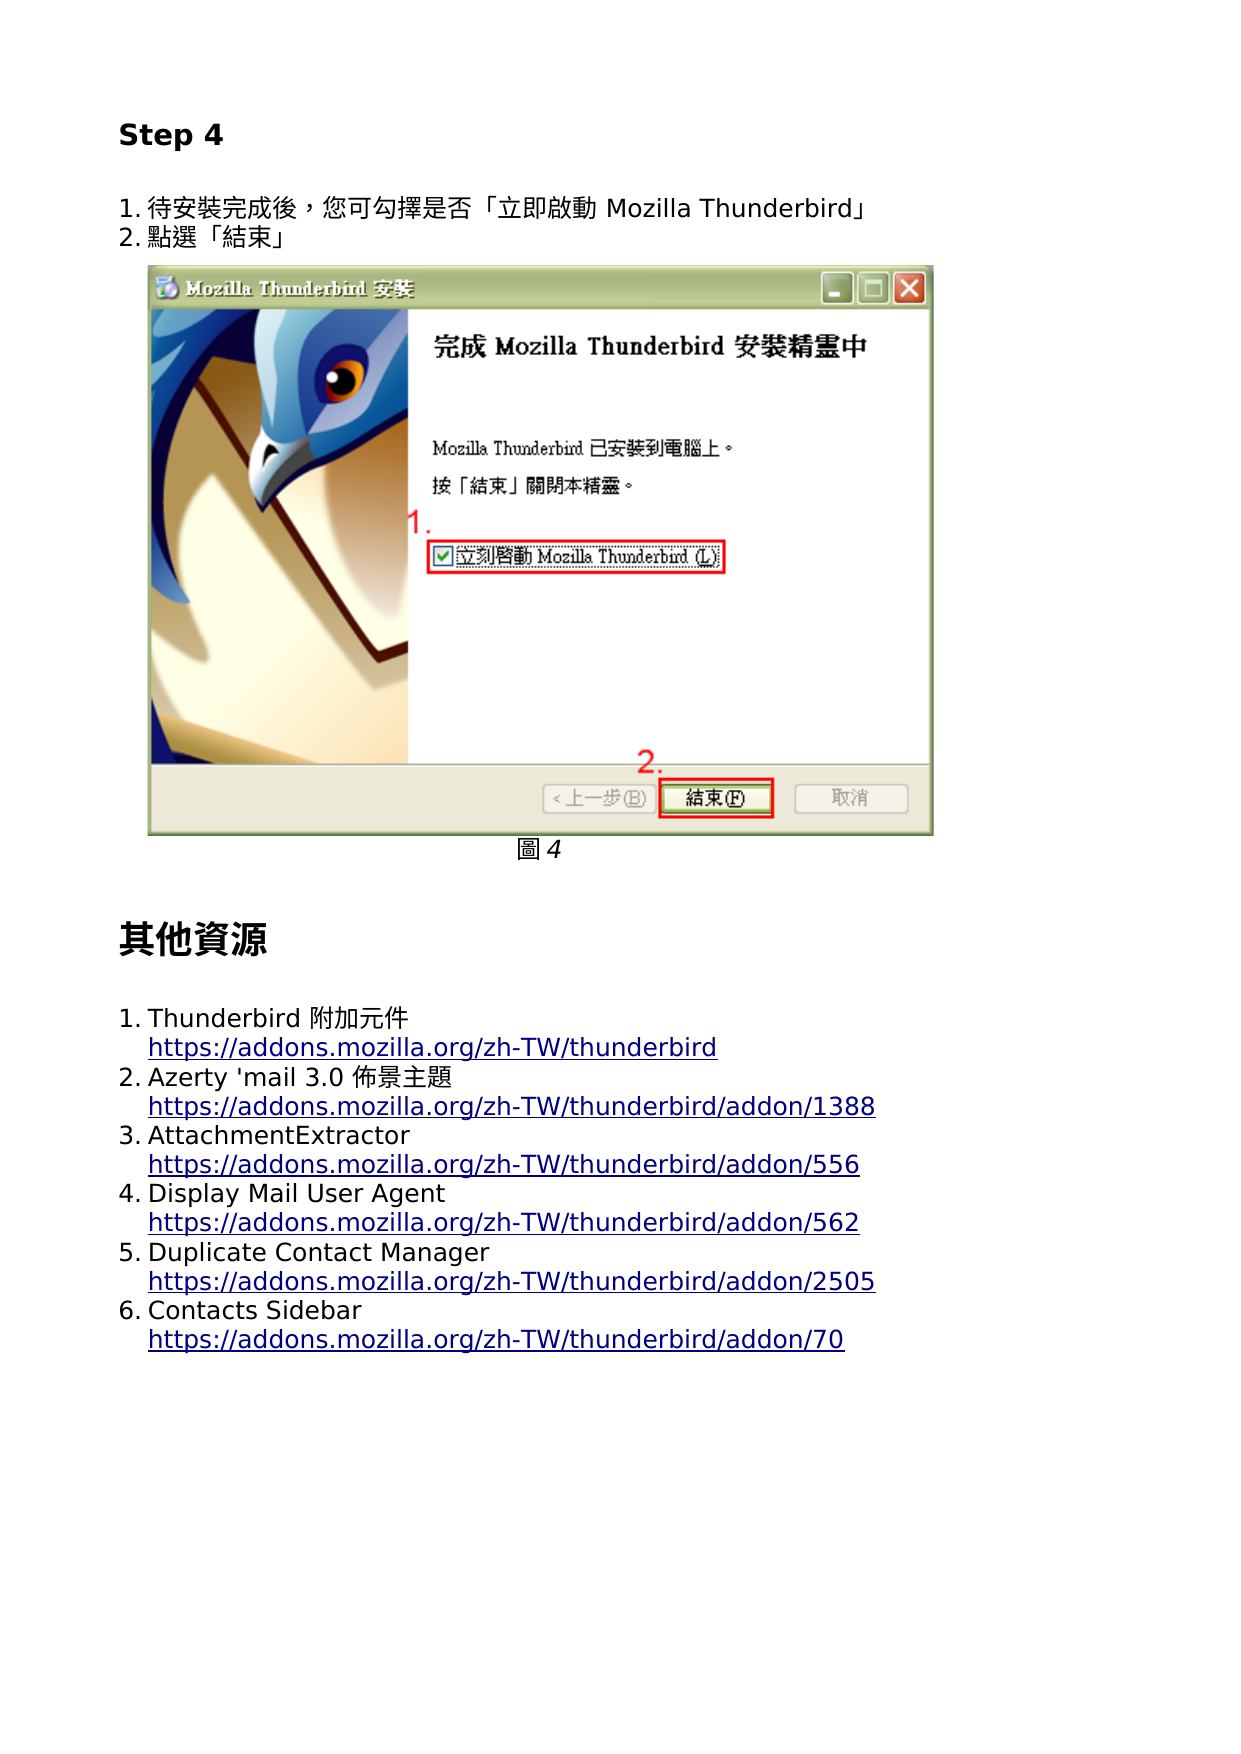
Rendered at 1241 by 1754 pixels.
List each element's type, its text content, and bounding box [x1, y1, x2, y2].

list AttachmentExtractor https://addons.mozilla.org/zh-TW/thunderbird/addon/556 [118, 1121, 1122, 1179]
list 圖4 [148, 836, 933, 864]
list Thunderbird 附加元件 https://addons.mozilla.org/zh-TW/thunderbird [118, 1004, 1122, 1063]
list Azerty 'mail 3.0 佈景主題 https://addons.mozilla.org/zh-TW/thunderbird/addon/1388 [118, 1063, 1122, 1121]
subtitle Step 4 [118, 118, 1122, 152]
picture [147, 265, 934, 836]
list 點選「結束」 [118, 223, 1122, 864]
subtitle 其他資源 [118, 919, 1122, 962]
list Display Mail User Agent https://addons.mozilla.org/zh-TW/thunderbird/addon/562 [118, 1179, 1122, 1238]
list 待安裝完成後，您可勾擇是否「立即啟動 Mozilla Thunderbird」 [118, 194, 1122, 223]
list Duplicate Contact Manager https://addons.mozilla.org/zh-TW/thunderbird/addon/2505 [118, 1238, 1122, 1296]
list Contacts Sidebar https://addons.mozilla.org/zh-TW/thunderbird/addon/70 [118, 1296, 1122, 1354]
